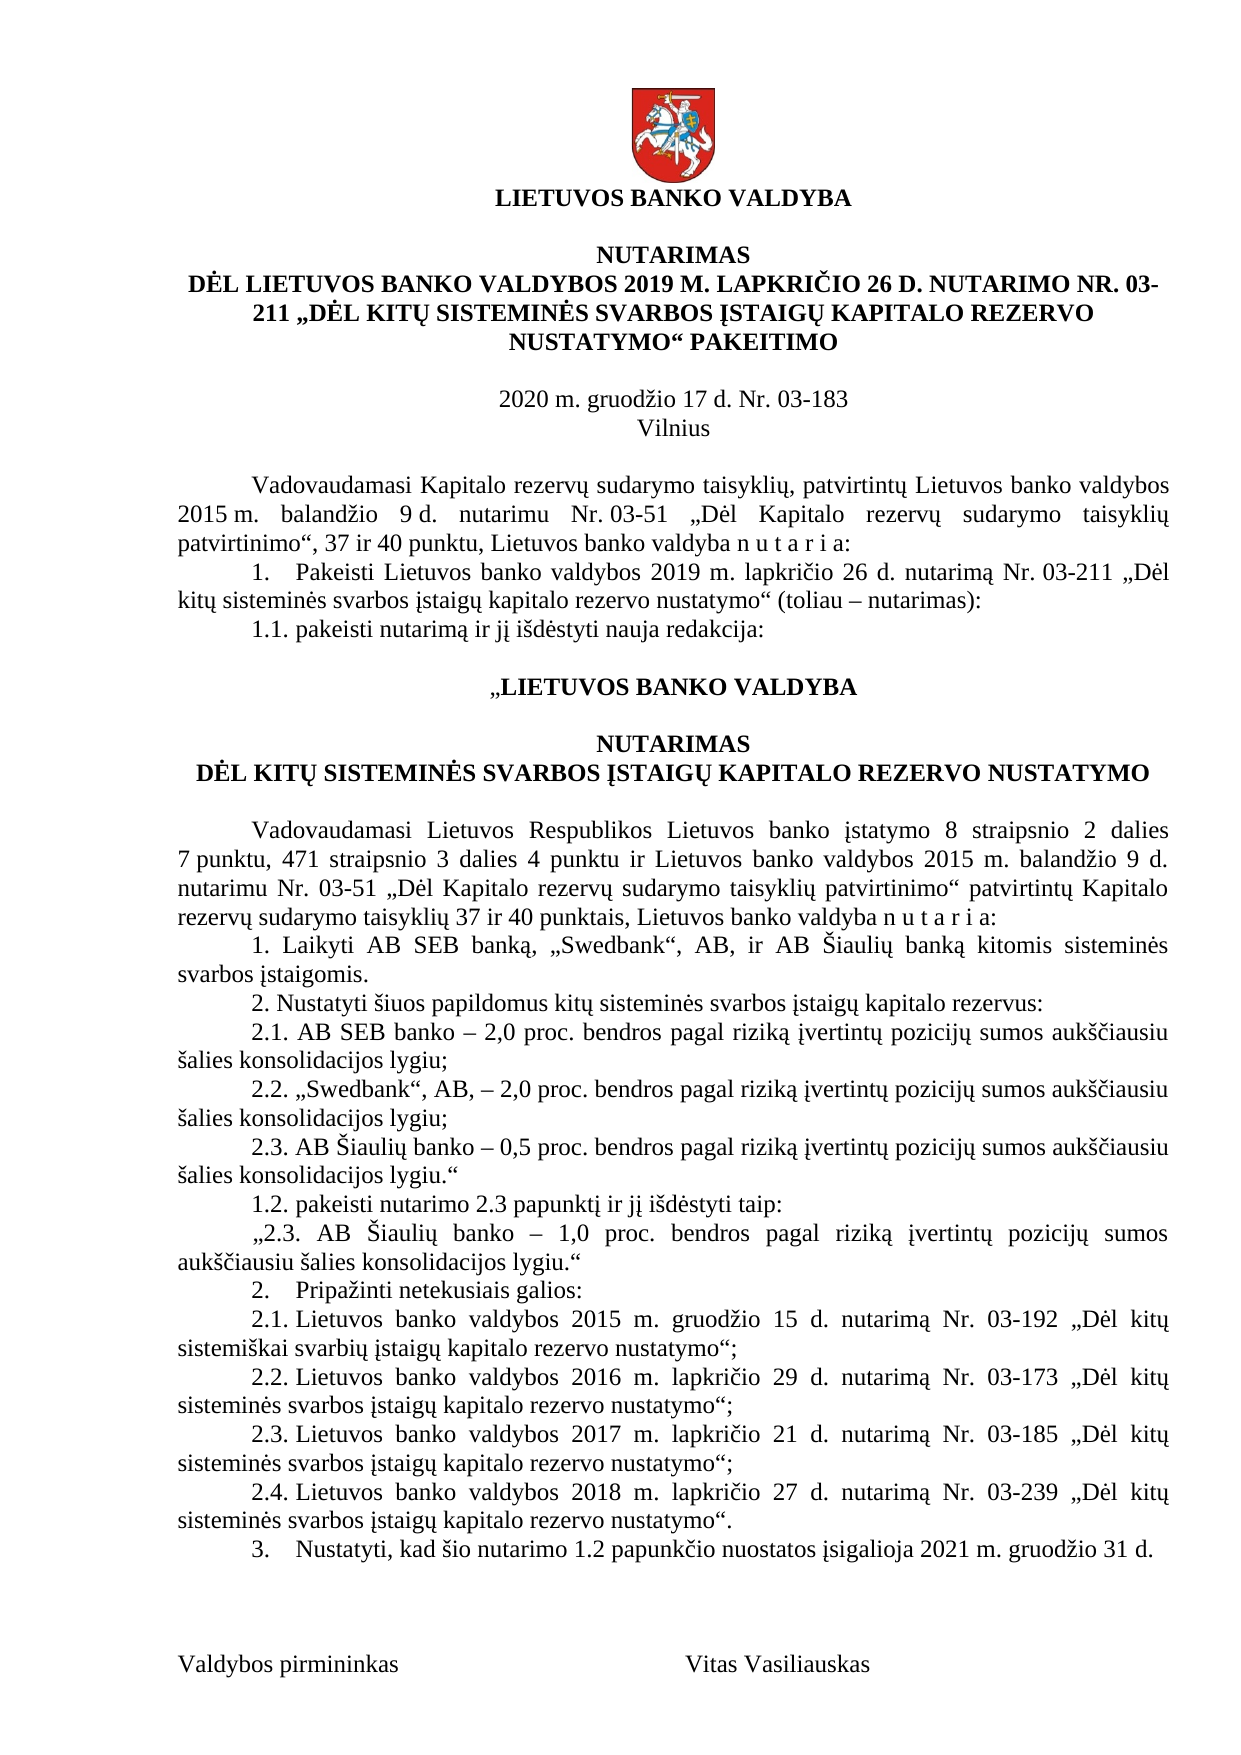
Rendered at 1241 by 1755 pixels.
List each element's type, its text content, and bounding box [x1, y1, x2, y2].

text 2.3. AB Šiaulių banko – 0,5 proc. bendros pagal riziką įvertintų pozicijų sumos aukščiausiu šalies konsolidacijos lygiu.“ [177, 1132, 1169, 1189]
text 2.2. „Swedbank“, AB, – 2,0 proc. bendros pagal riziką įvertintų pozicijų sumos aukščiausiu šalies konsolidacijos lygiu; [177, 1074, 1169, 1132]
text NUTARIMAS [177, 729, 1169, 758]
text 2.4. Lietuvos banko valdybos 2018 m. lapkričio 27 d. nutarimą Nr. 03-239 „Dėl kitų sisteminės svarbos įstaigų kapitalo rezervo nustatymo“. [177, 1477, 1169, 1534]
text DĖL KITŲ SISTEMINĖS SVARBOS ĮSTAIGŲ KAPITALO REZERVO NUSTATYMO [177, 758, 1169, 787]
text „2.3. AB Šiaulių banko – 1,0 proc. bendros pagal riziką įvertintų pozicijų sumos aukščiausiu šalies konsolidacijos lygiu.“ [177, 1218, 1169, 1276]
text 2.1. AB SEB banko – 2,0 proc. bendros pagal riziką įvertintų pozicijų sumos aukščiausiu šalies konsolidacijos lygiu; [177, 1017, 1169, 1074]
text „LIETUVOS BANKO VALDYBA [177, 672, 1169, 701]
text 2. Pripažinti netekusiais galios: [177, 1276, 1169, 1304]
text 2. Nustatyti šiuos papildomus kitų sisteminės svarbos įstaigų kapitalo rezervus: [177, 988, 1169, 1017]
text 1. Laikyti AB SEB banką, „Swedbank“, AB, ir AB Šiaulių banką kitomis sisteminės svarbos įstaigomis. [177, 931, 1169, 988]
text Valdybos pirmininkas Vitas Vasiliauskas [177, 1649, 1169, 1678]
text 1. Pakeisti Lietuvos banko valdybos 2019 m. lapkričio 26 d. nutarimą Nr. 03-211 „Dėl kitų sisteminės svarbos įstaigų kapitalo rezervo nustatymo“ (toliau – nutarimas): [177, 557, 1169, 614]
text NUTARIMAS [177, 241, 1169, 269]
text 1.2. pakeisti nutarimo 2.3 papunktį ir jį išdėstyti taip: [177, 1189, 1169, 1218]
text Vilnius [177, 413, 1169, 442]
text Vadovaudamasi Kapitalo rezervų sudarymo taisyklių, patvirtintų Lietuvos banko valdybos 2015 m. balandžio 9 d. nutarimu Nr. 03-51 „Dėl Kapitalo rezervų sudarymo taisyklių patvirtinimo“, 37 ir 40 punktu, Lietuvos banko valdyba n u t a r i a: [177, 471, 1169, 557]
text 2.2. Lietuvos banko valdybos 2016 m. lapkričio 29 d. nutarimą Nr. 03-173 „Dėl kitų sisteminės svarbos įstaigų kapitalo rezervo nustatymo“; [177, 1362, 1169, 1419]
text 3. Nustatyti, kad šio nutarimo 1.2 papunkčio nuostatos įsigalioja 2021 m. gruodžio 31 d. [177, 1534, 1169, 1563]
text DĖL LIETUVOS BANKO VALDYBOS 2019 M. lapkričio 26 d. NUTARIMO NR. 03-211 „DĖL KITŲ SistemiNĖS svarbOS ĮSTAIGŲ KAPITALO rezervo NUSTATYMo“ pAkeitimo [177, 269, 1169, 356]
text 2020 m. gruodžio 17 d. Nr. 03-183 [177, 384, 1169, 413]
text 2.3. Lietuvos banko valdybos 2017 m. lapkričio 21 d. nutarimą Nr. 03-185 „Dėl kitų sisteminės svarbos įstaigų kapitalo rezervo nustatymo“; [177, 1419, 1169, 1477]
text 2.1. Lietuvos banko valdybos 2015 m. gruodžio 15 d. nutarimą Nr. 03-192 „Dėl kitų sistemiškai svarbių įstaigų kapitalo rezervo nustatymo“; [177, 1304, 1169, 1362]
text 1.1. pakeisti nutarimą ir jį išdėstyti nauja redakcija: [177, 614, 1169, 643]
text Vadovaudamasi Lietuvos Respublikos Lietuvos banko įstatymo 8 straipsnio 2 dalies 7 punktu, 471 straipsnio 3 dalies 4 punktu ir Lietuvos banko valdybos 2015 m. balandžio 9 d. nutarimu Nr. 03-51 „Dėl Kapitalo rezervų sudarymo taisyklių patvirtinimo“ patvirtintų Kapitalo rezervų sudarymo taisyklių 37 ir 40 punktais, Lietuvos banko valdyba n u t a r i a: [177, 816, 1169, 931]
text LIETUVOS BANKO VALDYBA [177, 183, 1169, 212]
